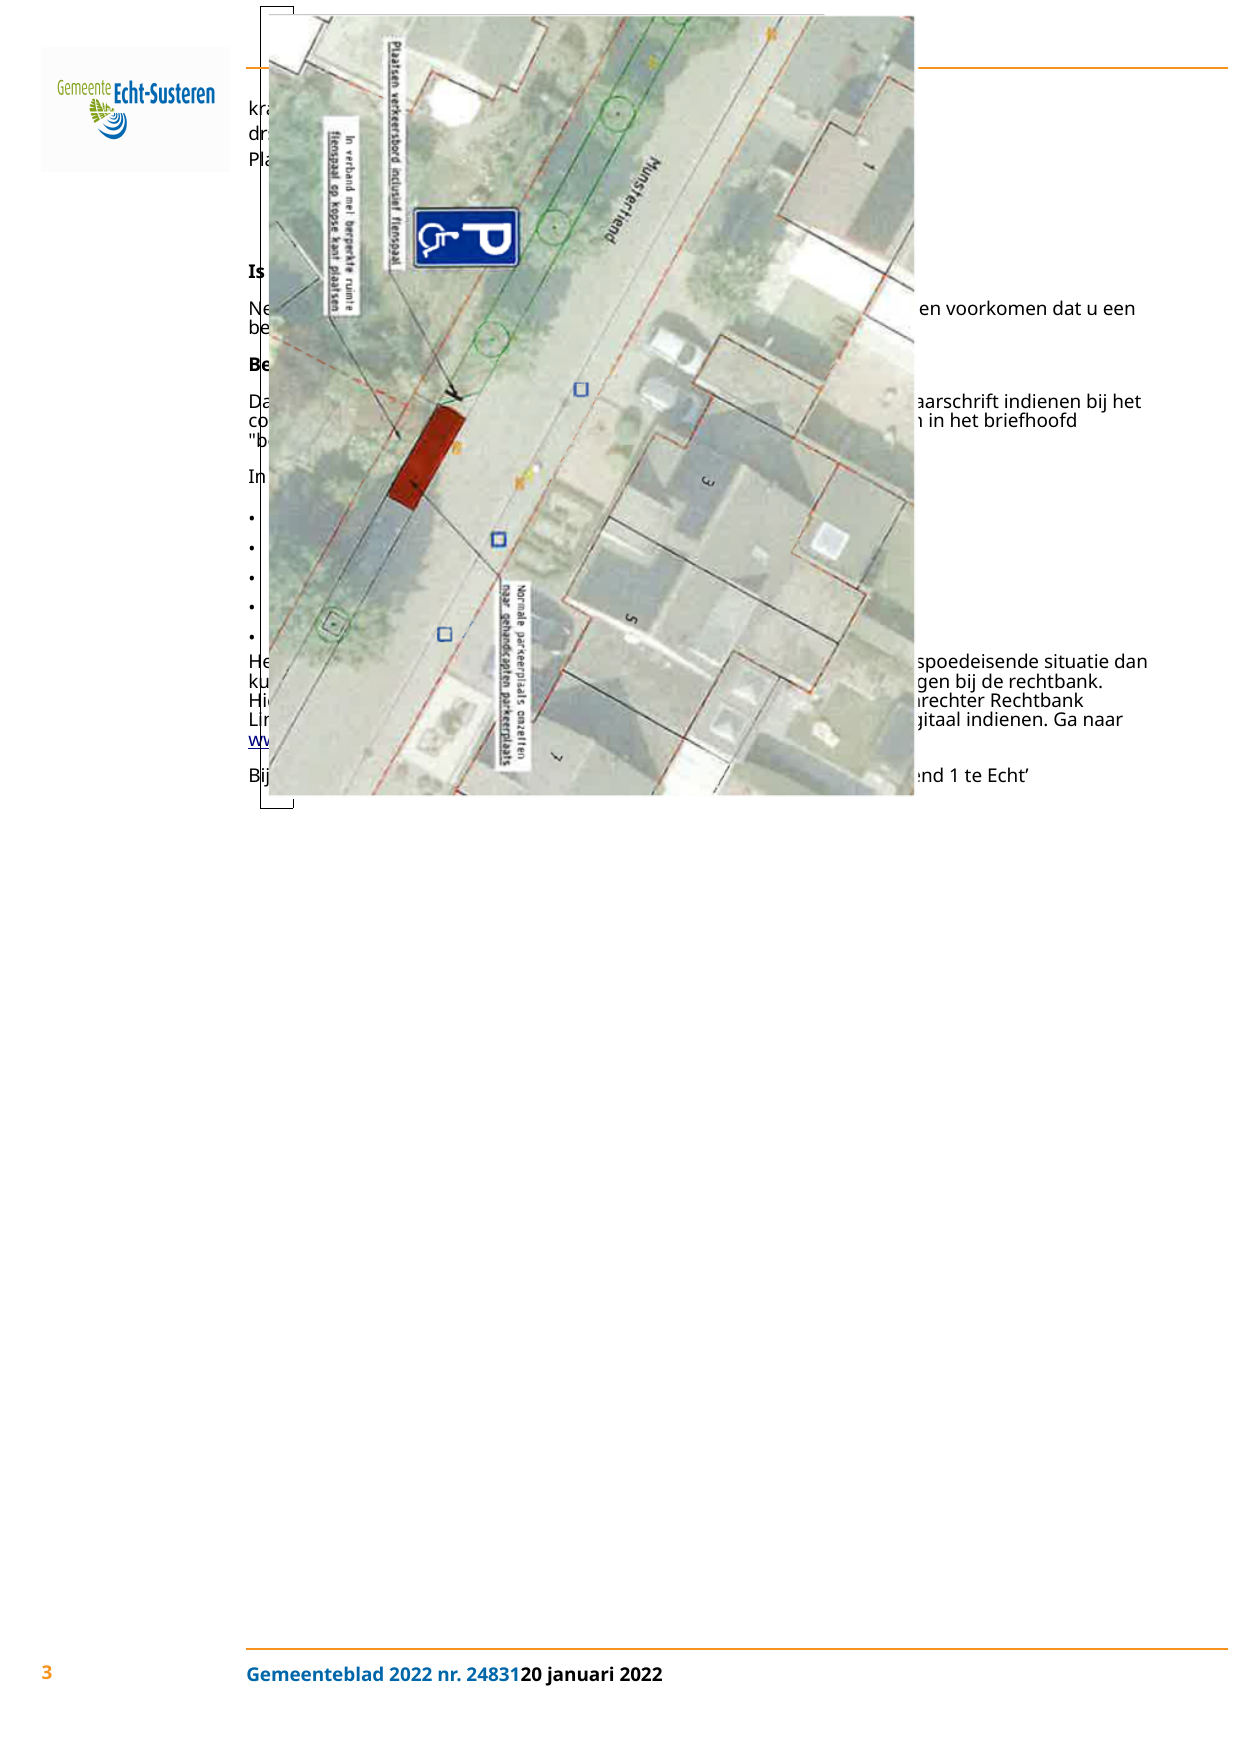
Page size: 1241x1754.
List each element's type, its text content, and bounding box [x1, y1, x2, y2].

picture [268, 14, 919, 799]
text Plaatsvervangend Teamleider Beheer Openbare Ruimte [919, 146, 1152, 172]
list De reden waarom u het niet eens bent met dit besluit [919, 594, 1152, 620]
list Uw handtekening [919, 624, 1152, 649]
list De datum van uw bezwaarschrift [919, 535, 1152, 561]
text Het besluit geldt ook tijdens de bezwaarprocedure. Als er sprake is van een spoedeisende situatie dan kunt u, naast de bezwaarprocedure, ook een voorlopige voorziening aanvragen bij de rechtbank. Hieraan zijn kosten verbonden. Stuur uw verzoekschrift naar: Voorzieningenrechter Rechtbank Limburg, Postbus 950, 6040 AZ Roermond. U kunt het verzoekschrift ook digitaal indienen. Ga naar www.rechtspraak.nl voor meer informatie. [919, 653, 1152, 750]
text Is dit besluit onduidelijk? [919, 263, 1152, 282]
text In uw bezwaarschrift moet u tenminste het volgende vermelden: [919, 468, 1152, 488]
picture [41, 47, 231, 172]
text Neem dan eerst contact op met de behandelaar. Een toelichting kan misschien voorkomen dat u een bezwaarschrift moet schrijven. [919, 300, 1152, 338]
list Uw handtekening [248, 624, 260, 649]
text drs. G.W.T. van Balkom [919, 121, 1152, 146]
text Dan kunt u binnen zes weken na de verzenddatum van dit besluit een bezwaarschrift indienen bij het college van B&W van de gemeente Echt-Susteren. Vermeld op de envelop en in het briefhoofd "bezwaarschrift". [919, 393, 1152, 451]
list Uw naam en adres [919, 506, 1152, 531]
text Bent u het niet eens met dit besluit? [919, 356, 1152, 375]
text krachtens mandaat, [919, 95, 1152, 121]
list Ons kenmerk (stuur ook een kopie van dit besluit mee) [919, 565, 1152, 590]
text Bijlage: Situatietekening ‘Aanwijzen gehandicaptenparkeerplaats Munstertiend 1 te Echt’ [919, 767, 1152, 787]
